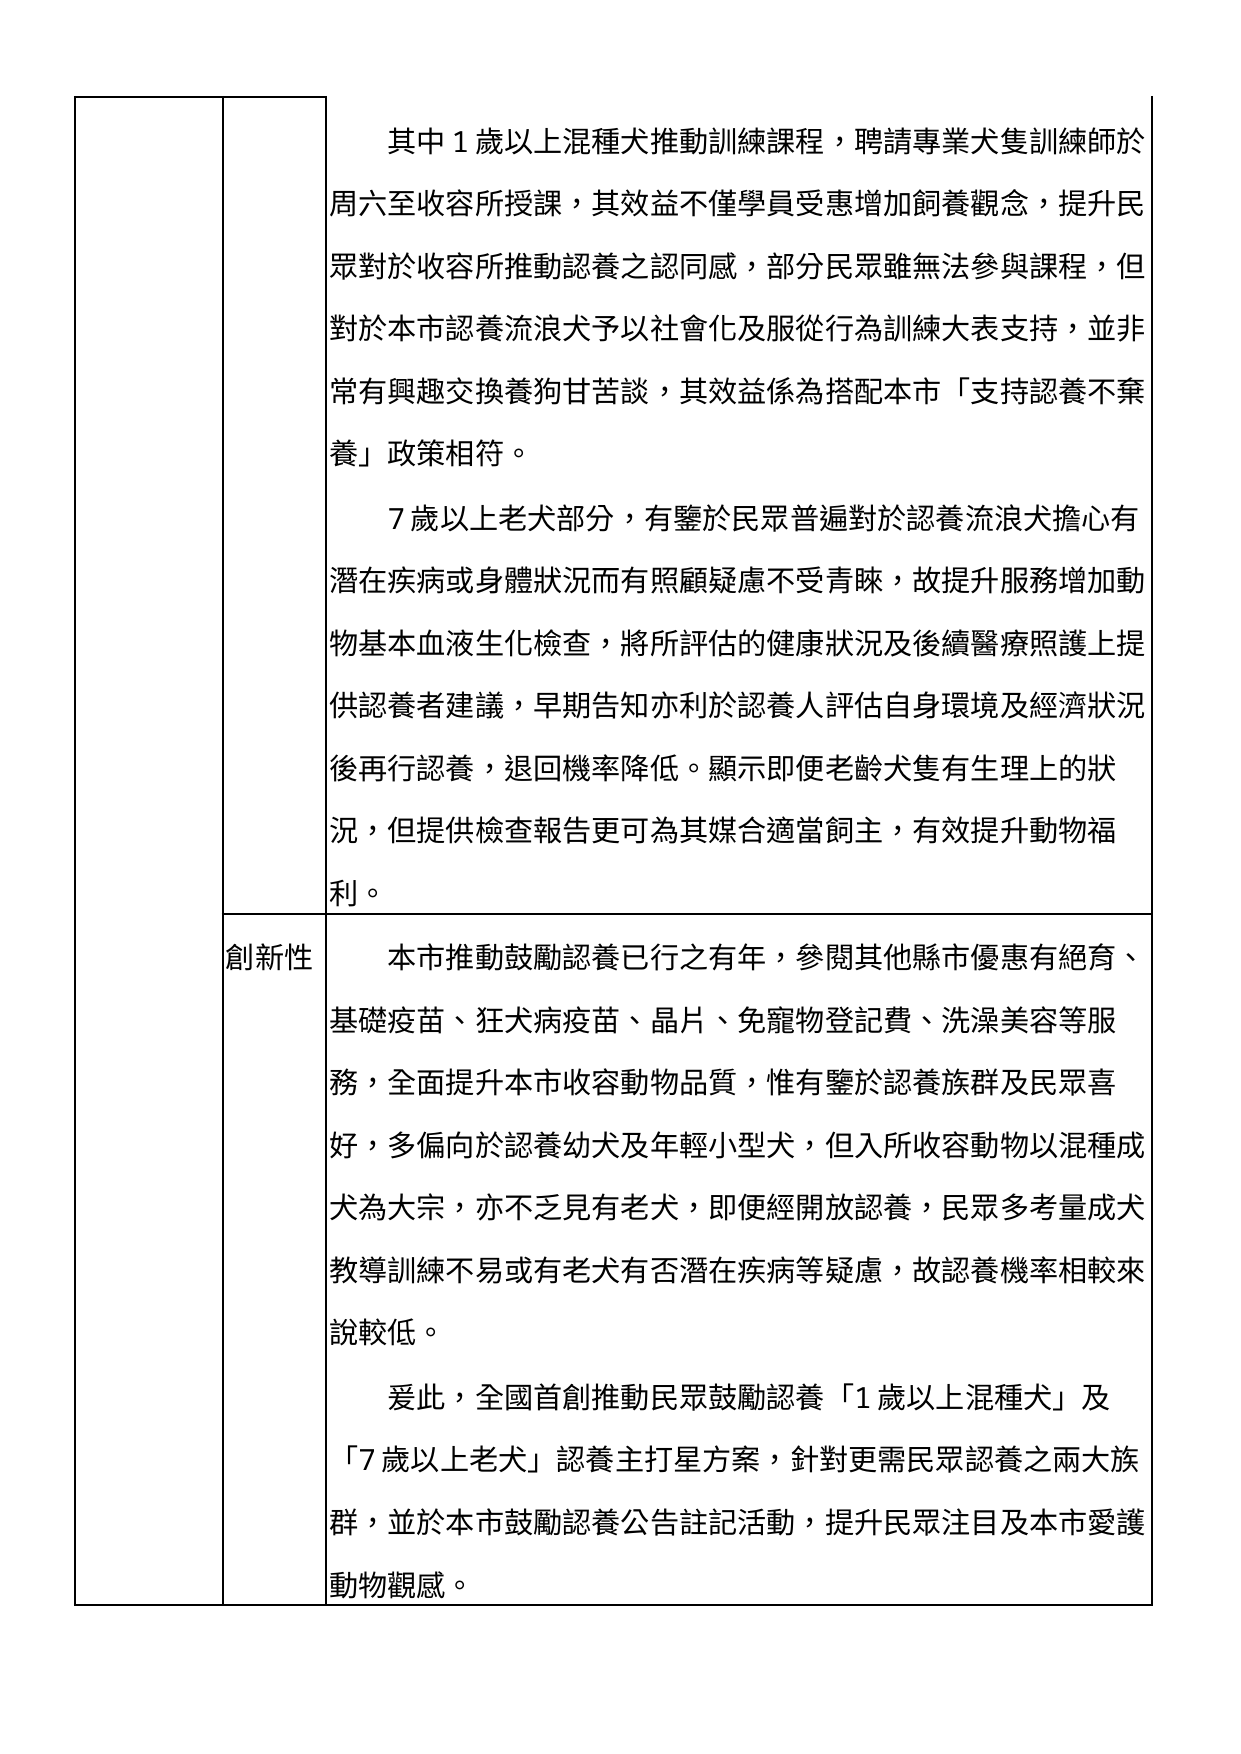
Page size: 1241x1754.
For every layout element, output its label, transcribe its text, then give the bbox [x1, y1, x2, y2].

table_cell 其中1歲以上混種犬推動訓練課程，聘請專業犬隻訓練師於周六至收容所授課，其效益不僅學員受惠增加飼養觀念，提升民眾對於收容所推動認養之認同感，部分民眾雖無法參與課程，但對於本市認養流浪犬予以社會化及服從行為訓練大表支持，並非常有興趣交換養狗甘苦談，其效益係為搭配本市「支持認養不棄養」政策相符。 [327, 96, 1151, 473]
table_cell 爰此，全國首創推動民眾鼓勵認養「1歲以上混種犬」及「7歲以上老犬」認養主打星方案，針對更需民眾認養之兩大族群，並於本市鼓勵認養公告註記活動，提升民眾注目及本市愛護動物觀感。 [327, 1352, 1151, 1604]
table_cell [224, 98, 325, 912]
table_cell 7歲以上老犬部分，有鑒於民眾普遍對於認養流浪犬擔心有潛在疾病或身體狀況而有照顧疑慮不受青睞，故提升服務增加動物基本血液生化檢查，將所評估的健康狀況及後續醫療照護上提供認養者建議，早期告知亦利於認養人評估自身環境及經濟狀況後再行認養，退回機率降低。顯示即便老齡犬隻有生理上的狀況，但提供檢查報告更可為其媒合適當飼主，有效提升動物福利。 [327, 473, 1151, 912]
table_cell 本市推動鼓勵認養已行之有年，參閱其他縣市優惠有絕育、基礎疫苗、狂犬病疫苗、晶片、免寵物登記費、洗澡美容等服務，全面提升本市收容動物品質，惟有鑒於認養族群及民眾喜好，多偏向於認養幼犬及年輕小型犬，但入所收容動物以混種成犬為大宗，亦不乏見有老犬，即便經開放認養，民眾多考量成犬教導訓練不易或有老犬有否潛在疾病等疑慮，故認養機率相較來說較低。 [327, 915, 1151, 1352]
table_cell 創新性 [224, 915, 325, 1604]
table_cell [76, 98, 222, 1604]
